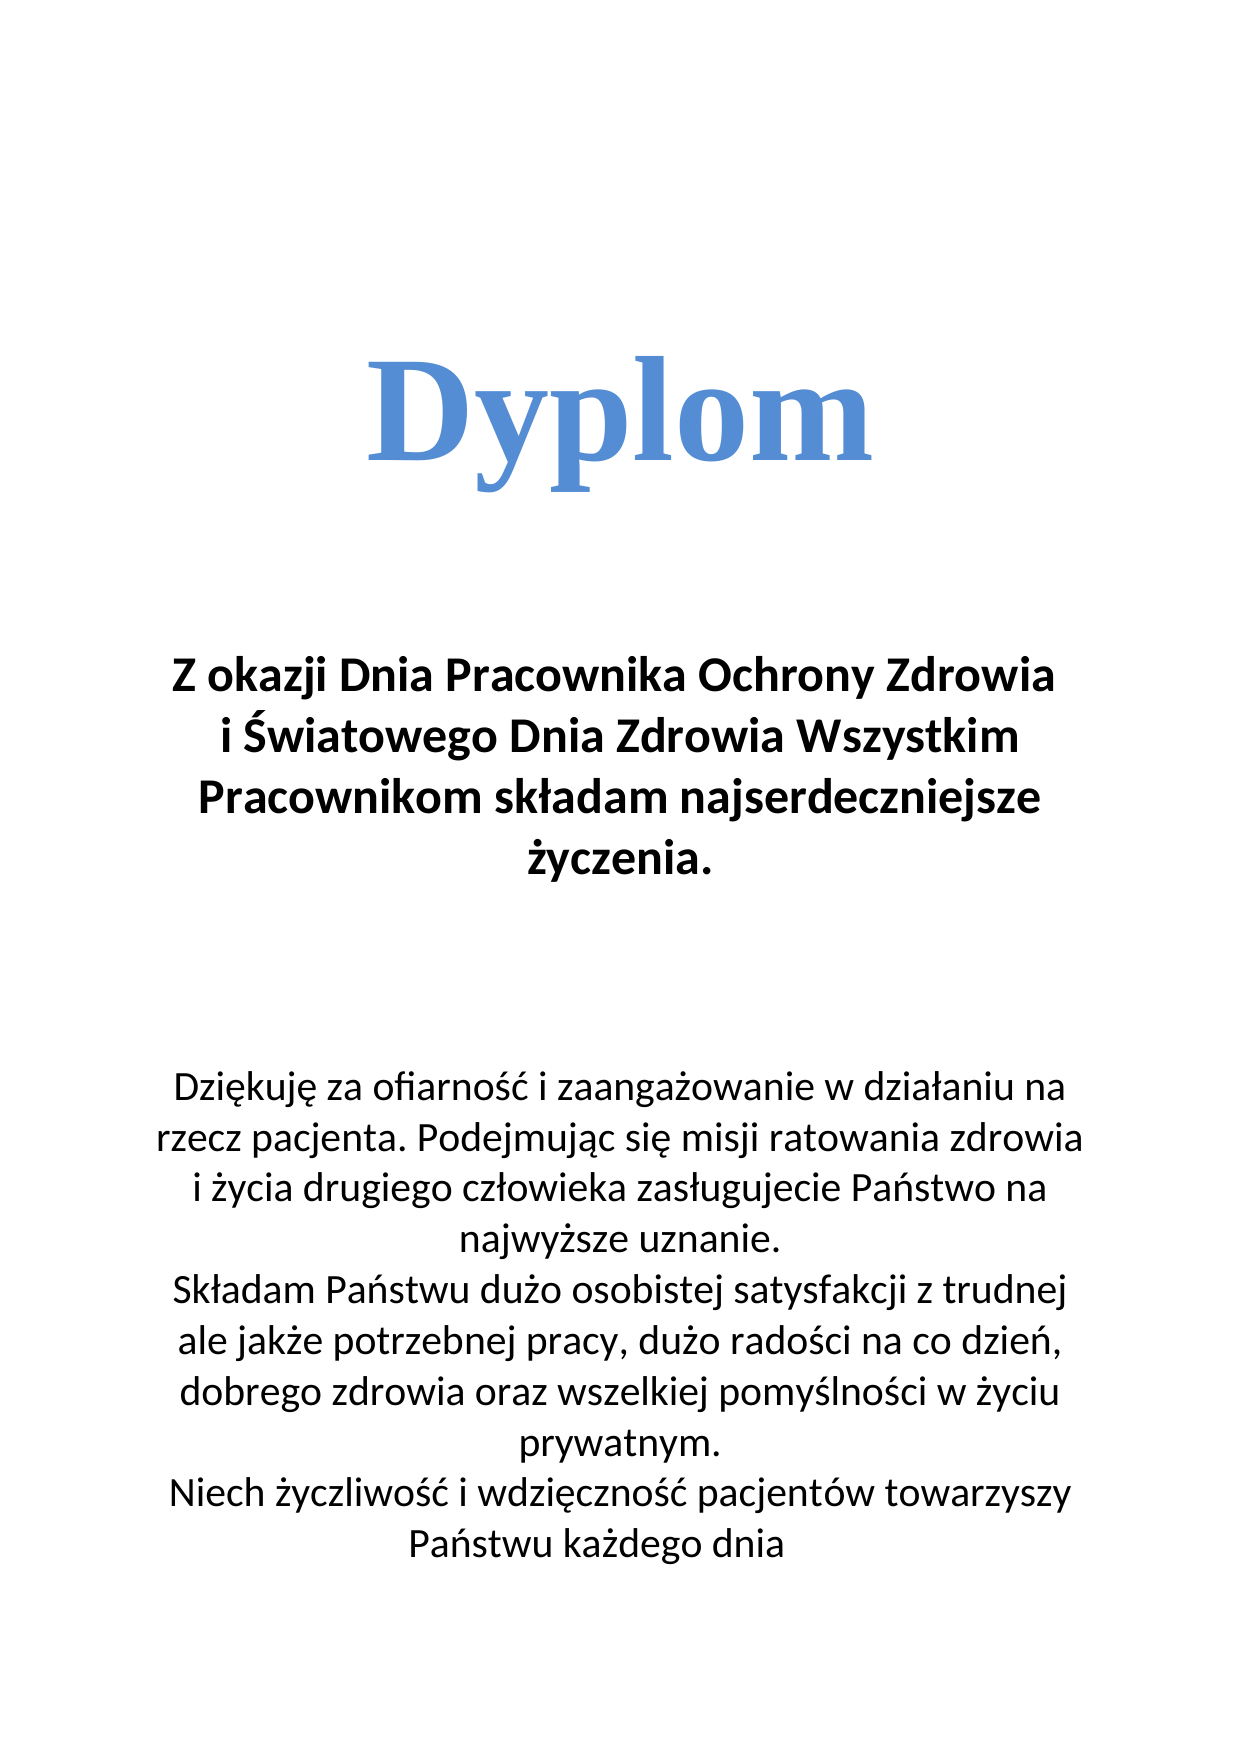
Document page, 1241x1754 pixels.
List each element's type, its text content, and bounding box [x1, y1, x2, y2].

text Z okazji Dnia Pracownika Ochrony Zdrowia i Światowego Dnia Zdrowia Wszystkim Pracownikom składam najserdeczniejsze życzenia. [148, 643, 1093, 887]
text Dyplom [148, 320, 1093, 493]
text Składam Państwu dużo osobistej satysfakcji z trudnej ale jakże potrzebnej pracy, dużo radości na co dzień, dobrego zdrowia oraz wszelkiej pomyślności w życiu prywatnym. [148, 1263, 1093, 1466]
text Dziękuję za ofiarność i zaangażowanie w działaniu na rzecz pacjenta. Podejmując się misji ratowania zdrowia i życia drugiego człowieka zasługujecie Państwo na najwyższe uznanie. [148, 1060, 1093, 1263]
text Niech życzliwość i wdzięczność pacjentów towarzyszy Państwu każdego dnia [148, 1466, 1093, 1568]
